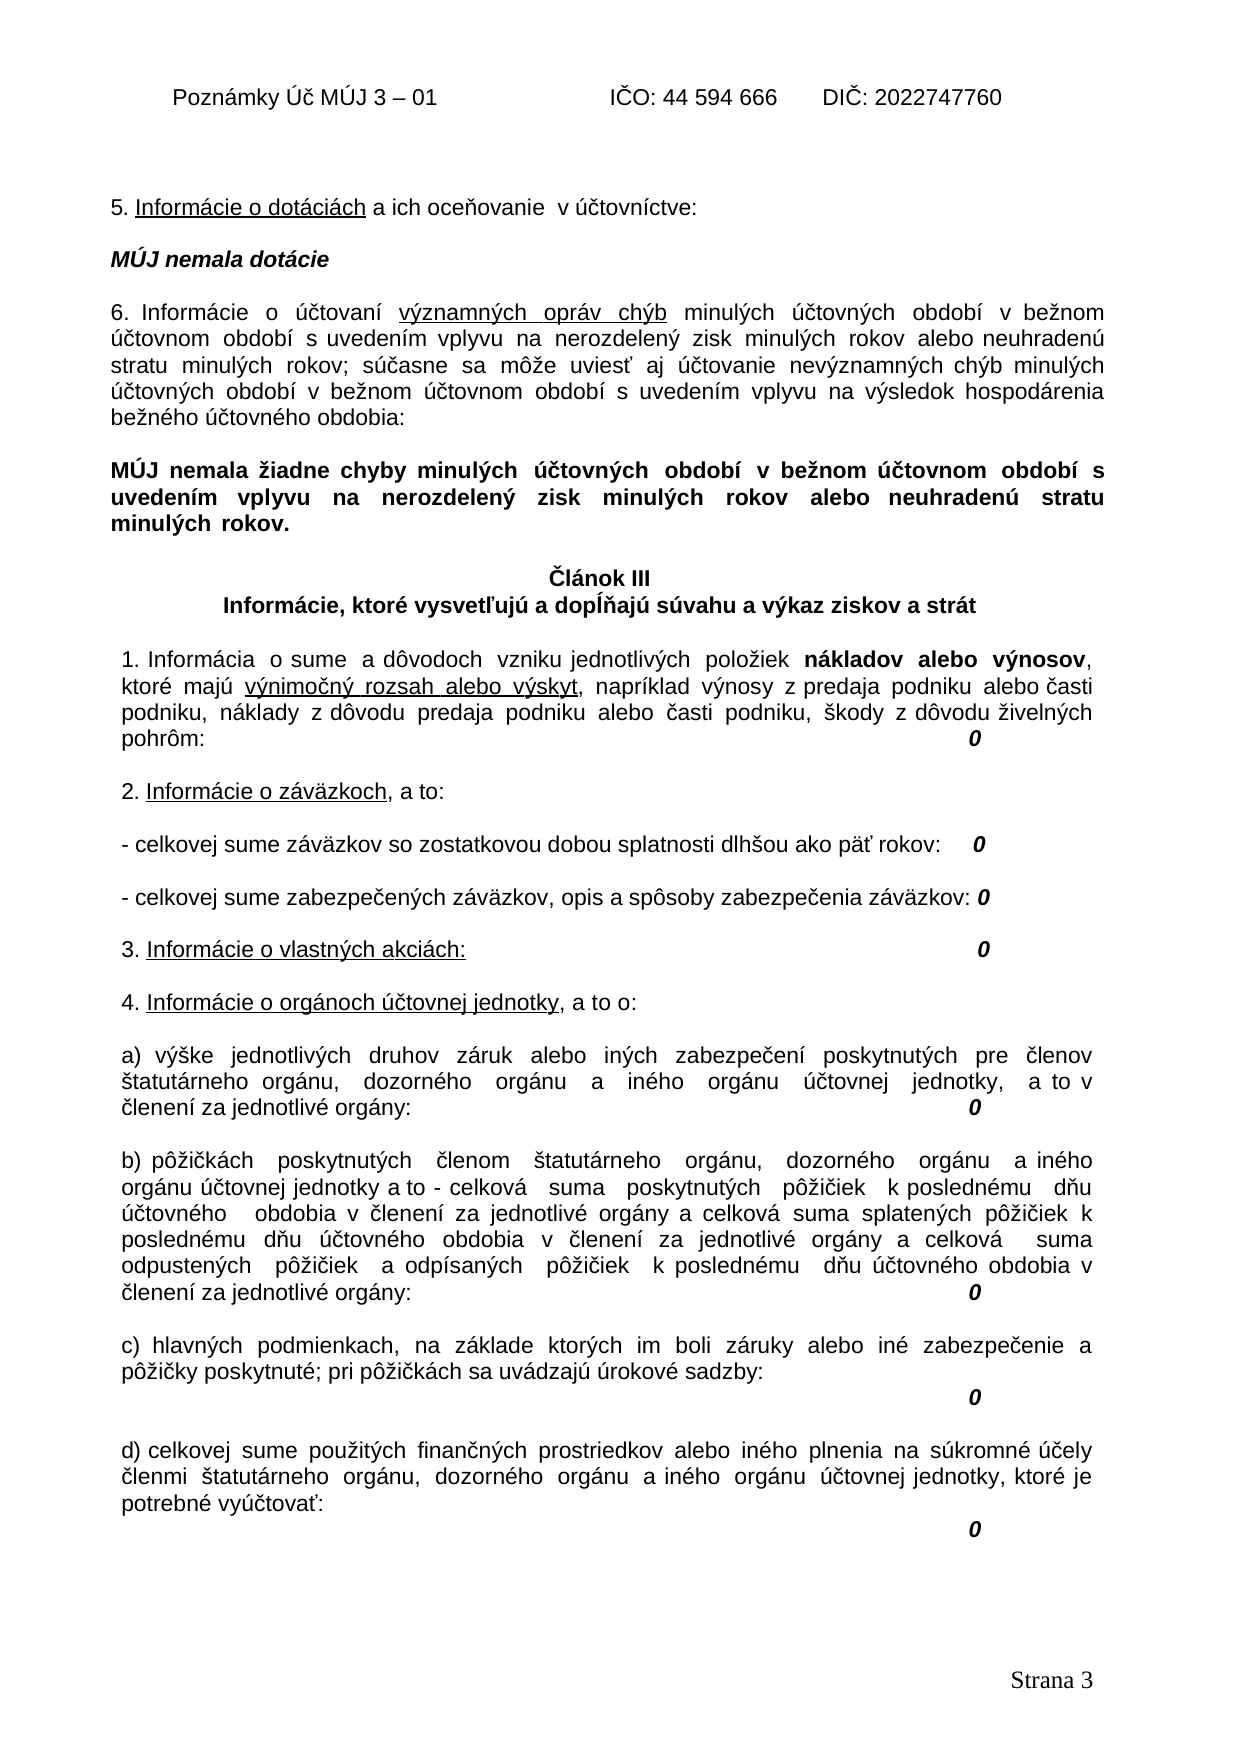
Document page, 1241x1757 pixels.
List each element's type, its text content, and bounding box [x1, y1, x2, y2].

text Informácie, ktoré vysvetľujú a dopĺňajú súvahu a výkaz ziskov a strát [110, 592, 1088, 618]
text 6. Informácie o účtovaní významných opráv chýb minulých účtovných období v bežnom účtovnom období s uvedením vplyvu na nerozdelený zisk minulých rokov alebo neuhradenú stratu minulých rokov; súčasne sa môže uviesť aj účtovanie nevýznamných chýb minulých účtovných období v bežnom účtovnom období s uvedením vplyvu na výsledok hospodárenia bežného účtovného obdobia: [110, 299, 1105, 431]
text MÚJ nemala dotácie [110, 246, 1105, 273]
text 0 [121, 1516, 1093, 1542]
text 3. Informácie o vlastných akciách: 0 [121, 936, 1093, 963]
text 2. Informácie o záväzkoch, a to: [121, 778, 1093, 804]
text - celkovej sume záväzkov so zostatkovou dobou splatnosti dlhšou ako päť rokov: 0 [121, 831, 1093, 857]
text - celkovej sume zabezpečených záväzkov, opis a spôsoby zabezpečenia záväzkov: 0 [121, 883, 1093, 910]
text b) pôžičkách poskytnutých členom štatutárneho orgánu, dozorného orgánu a iného orgánu účtovnej jednotky a to - celková suma poskytnutých pôžičiek k poslednému dňu účtovného obdobia v členení za jednotlivé orgány a celková suma splatených pôžičiek k poslednému dňu účtovného obdobia v členení za jednotlivé orgány a celková suma odpustených pôžičiek a odpísaných pôžičiek k poslednému dňu účtovného obdobia v členení za jednotlivé orgány: 0 [121, 1147, 1093, 1305]
subtitle Článok III [110, 565, 1088, 592]
text 1. Informácia o sume a dôvodoch vzniku jednotlivých položiek nákladov alebo výnosov, ktoré majú výnimočný rozsah alebo výskyt, napríklad výnosy z predaja podniku alebo časti podniku, náklady z dôvodu predaja podniku alebo časti podniku, škody z dôvodu živelných pohrôm: 0 [121, 646, 1093, 752]
text c) hlavných podmienkach, na základe ktorých im boli záruky alebo iné zabezpečenie a pôžičky poskytnuté; pri pôžičkách sa uvádzajú úrokové sadzby: [121, 1332, 1093, 1384]
text a) výške jednotlivých druhov záruk alebo iných zabezpečení poskytnutých pre členov štatutárneho orgánu, dozorného orgánu a iného orgánu účtovnej jednotky, a to v členení za jednotlivé orgány: 0 [121, 1042, 1093, 1121]
text 5. Informácie o dotáciách a ich oceňovanie v účtovníctve: [110, 193, 1105, 220]
text d) celkovej sume použitých finančných prostriedkov alebo iného plnenia na súkromné účely členmi štatutárneho orgánu, dozorného orgánu a iného orgánu účtovnej jednotky, ktoré je potrebné vyúčtovať: [121, 1437, 1093, 1516]
text 0 [121, 1384, 1093, 1411]
text MÚJ nemala žiadne chyby minulých účtovných období v bežnom účtovnom období s uvedením vplyvu na nerozdelený zisk minulých rokov alebo neuhradenú stratu minulých rokov. [110, 457, 1105, 536]
text 4. Informácie o orgánoch účtovnej jednotky, a to o: [121, 989, 1093, 1015]
